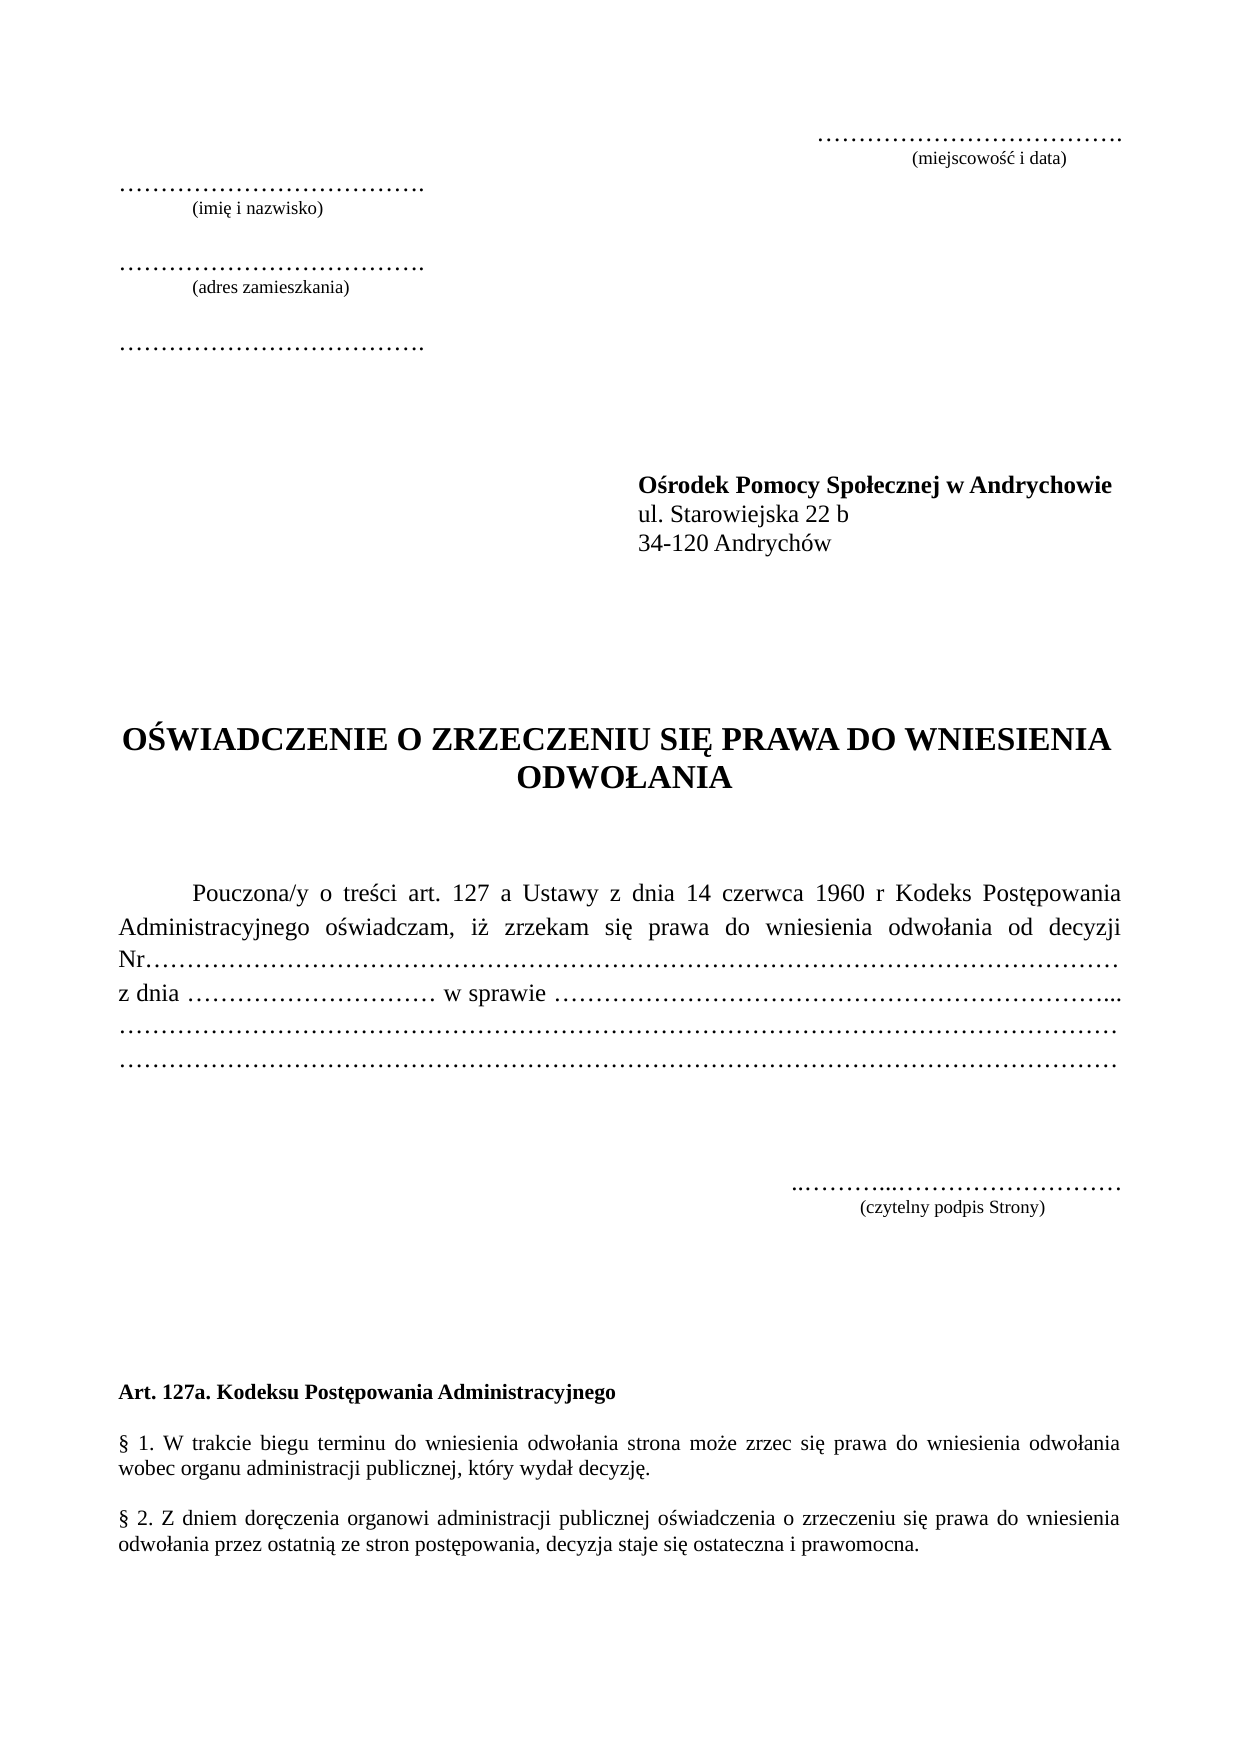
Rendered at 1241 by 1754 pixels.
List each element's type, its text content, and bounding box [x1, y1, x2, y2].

text OŚWIADCZENIE O ZRZECZENIU SIĘ PRAWA DO WNIESIENIA [118, 719, 1122, 758]
text Art. 127a. Kodeksu Postępowania Administracyjnego [118, 1379, 1122, 1404]
text § 1. W trakcie biegu terminu do wniesienia odwołania strona może zrzec się prawa do wniesienia odwołania wobec organu administracji publicznej, który wydał decyzję. [118, 1430, 1122, 1480]
text z dnia ………………………… w sprawie …………………………………………………………... …………………………………………………………………………………………………………………………………………………………………………………………………………………… [118, 978, 1122, 1072]
text Ośrodek Pomocy Społecznej w Andrychowie [638, 470, 1122, 499]
text ………………………………. [118, 168, 1122, 197]
text 34-120 Andrychów [638, 528, 1122, 557]
text ………………………………. [118, 247, 1122, 276]
text ..………...……………………… [118, 1167, 1122, 1196]
text § 2. Z dniem doręczenia organowi administracji publicznej oświadczenia o zrzeczeniu się prawa do wniesienia odwołania przez ostatnią ze stron postępowania, decyzja staje się ostateczna i prawomocna. [118, 1505, 1122, 1556]
text (adres zamieszkania) [118, 276, 1122, 298]
text Pouczona/y o treści art. 127 a Ustawy z dnia 14 czerwca 1960 r Kodeks Postępowania Administracyjnego oświadczam, iż zrzekam się prawa do wniesienia odwołania od decyzji Nr……………………………………………………………………………………………………… [118, 878, 1122, 973]
text ODWOŁANIA [118, 758, 1122, 796]
text (czytelny podpis Strony) [118, 1196, 1122, 1217]
text (imię i nazwisko) [118, 197, 1122, 219]
text (miejscowość i data) [118, 147, 1122, 168]
text ………………………………. [118, 327, 1122, 355]
text ul. Starowiejska 22 b [638, 499, 1122, 528]
text ………………………………. [118, 118, 1122, 147]
